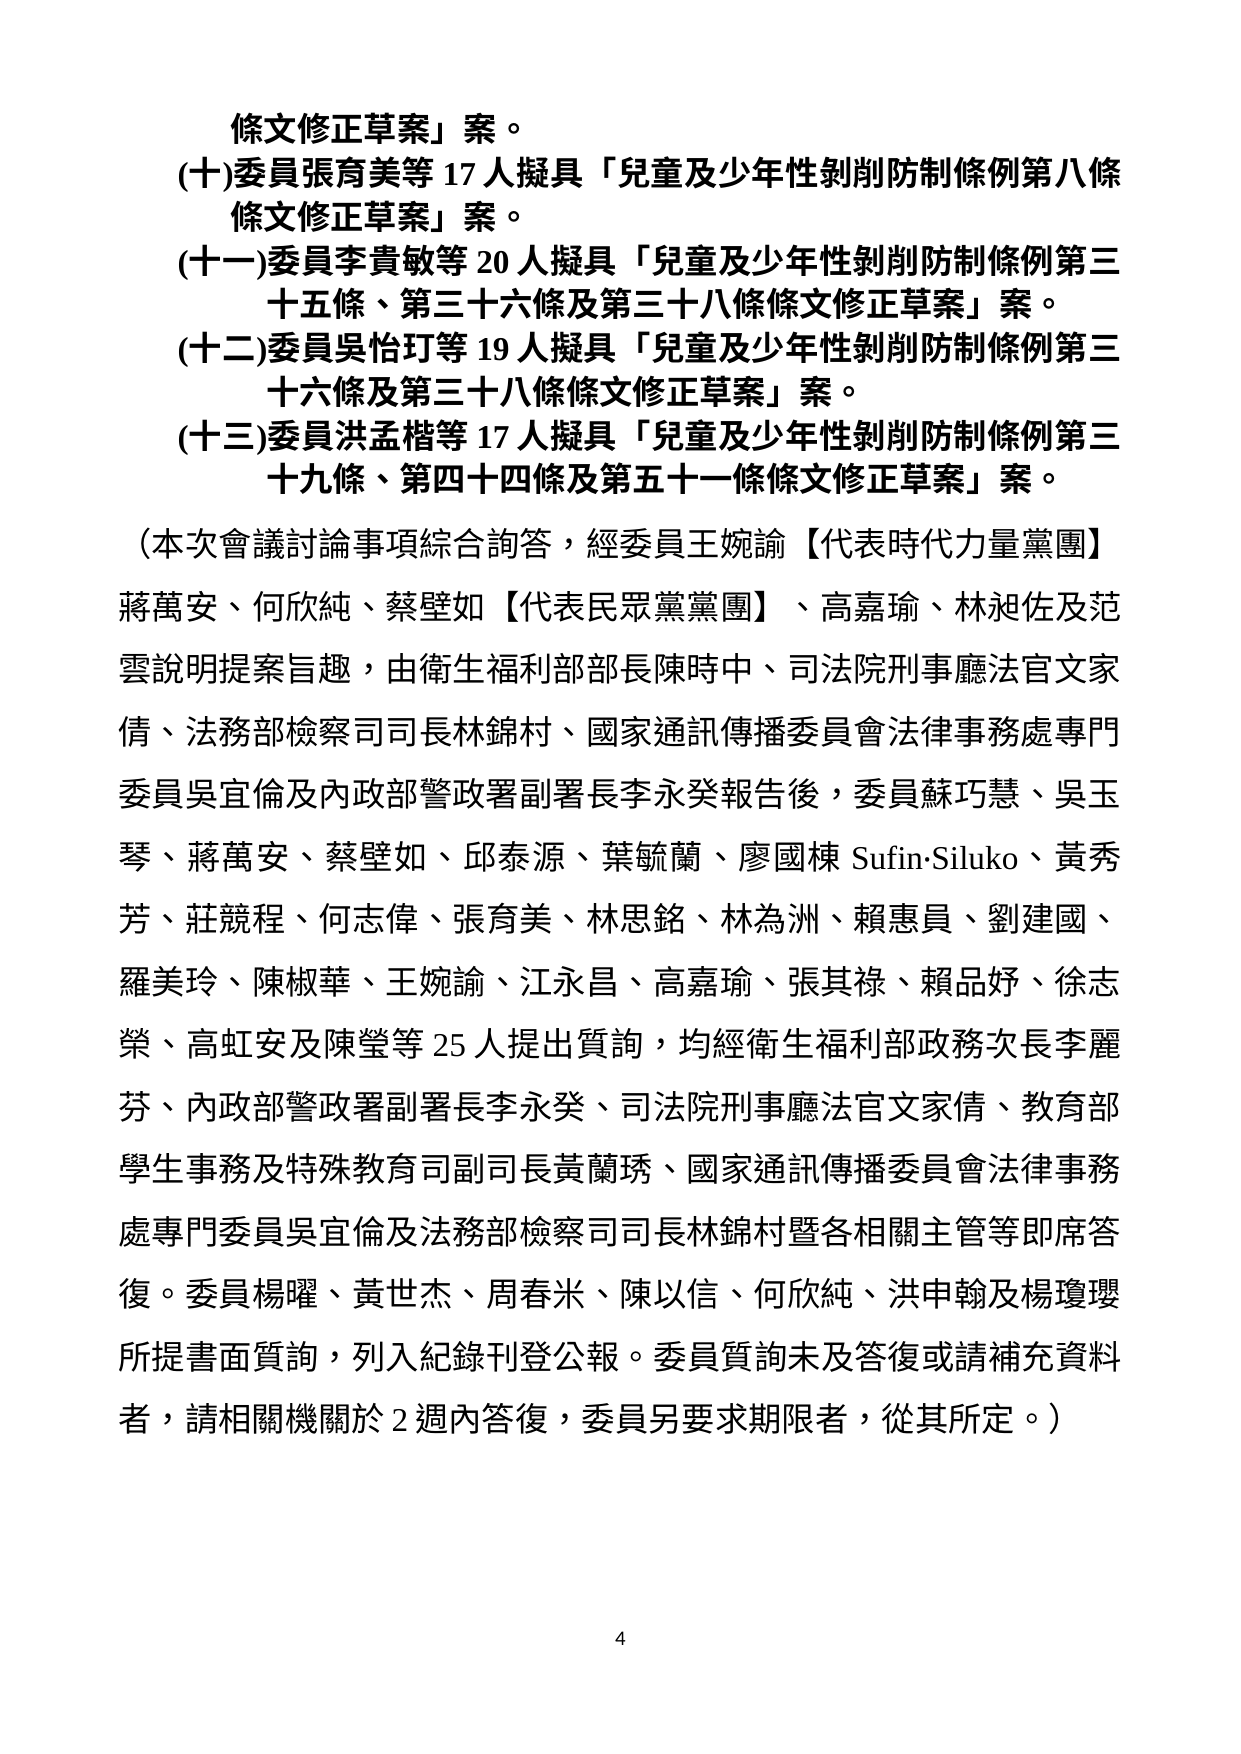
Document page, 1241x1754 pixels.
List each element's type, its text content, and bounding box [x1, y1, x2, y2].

text （本次會議討論事項綜合詢答，經委員王婉諭【代表時代力量黨團】、蔣萬安、何欣純、蔡壁如【代表民眾黨黨團】、高嘉瑜、林昶佐及范雲說明提案旨趣，由衛生福利部部長陳時中、司法院刑事廳法官文家倩、法務部檢察司司長林錦村、國家通訊傳播委員會法律事務處專門委員吳宜倫及內政部警政署副署長李永癸報告後，委員蘇巧慧、吳玉琴、蔣萬安、蔡壁如、邱泰源、葉毓蘭、廖國棟Sufin‧Siluko、黃秀芳、莊競程、何志偉、張育美、林思銘、林為洲、賴惠員、劉建國、羅美玲、陳椒華、王婉諭、江永昌、高嘉瑜、張其祿、賴品妤、徐志榮、高虹安及陳瑩等25人提出質詢，均經衛生福利部政務次長李麗芬、內政部警政署副署長李永癸、司法院刑事廳法官文家倩、教育部學生事務及特殊教育司副司長黃蘭琇、國家通訊傳播委員會法律事務處專門委員吳宜倫及法務部檢察司司長林錦村暨各相關主管等即席答復。委員楊曜、黃世杰、周春米、陳以信、何欣純、洪申翰及楊瓊瓔所提書面質詢，列入紀錄刊登公報。委員質詢未及答復或請補充資料者，請相關機關於2週內答復，委員另要求期限者，從其所定。） [118, 501, 1122, 1438]
text (十三)委員洪孟楷等17人擬具「兒童及少年性剝削防制條例第三十九條、第四十四條及第五十一條條文修正草案」案。 [177, 413, 1122, 501]
text (十)委員張育美等17人擬具「兒童及少年性剝削防制條例第八條條文修正草案」案。 [177, 151, 1122, 238]
text 條文修正草案」案。 [177, 107, 1122, 151]
text (十一)委員李貴敏等20人擬具「兒童及少年性剝削防制條例第三十五條、第三十六條及第三十八條條文修正草案」案。 [177, 238, 1122, 326]
text (十二)委員吳怡玎等19人擬具「兒童及少年性剝削防制條例第三十六條及第三十八條條文修正草案」案。 [177, 326, 1122, 413]
